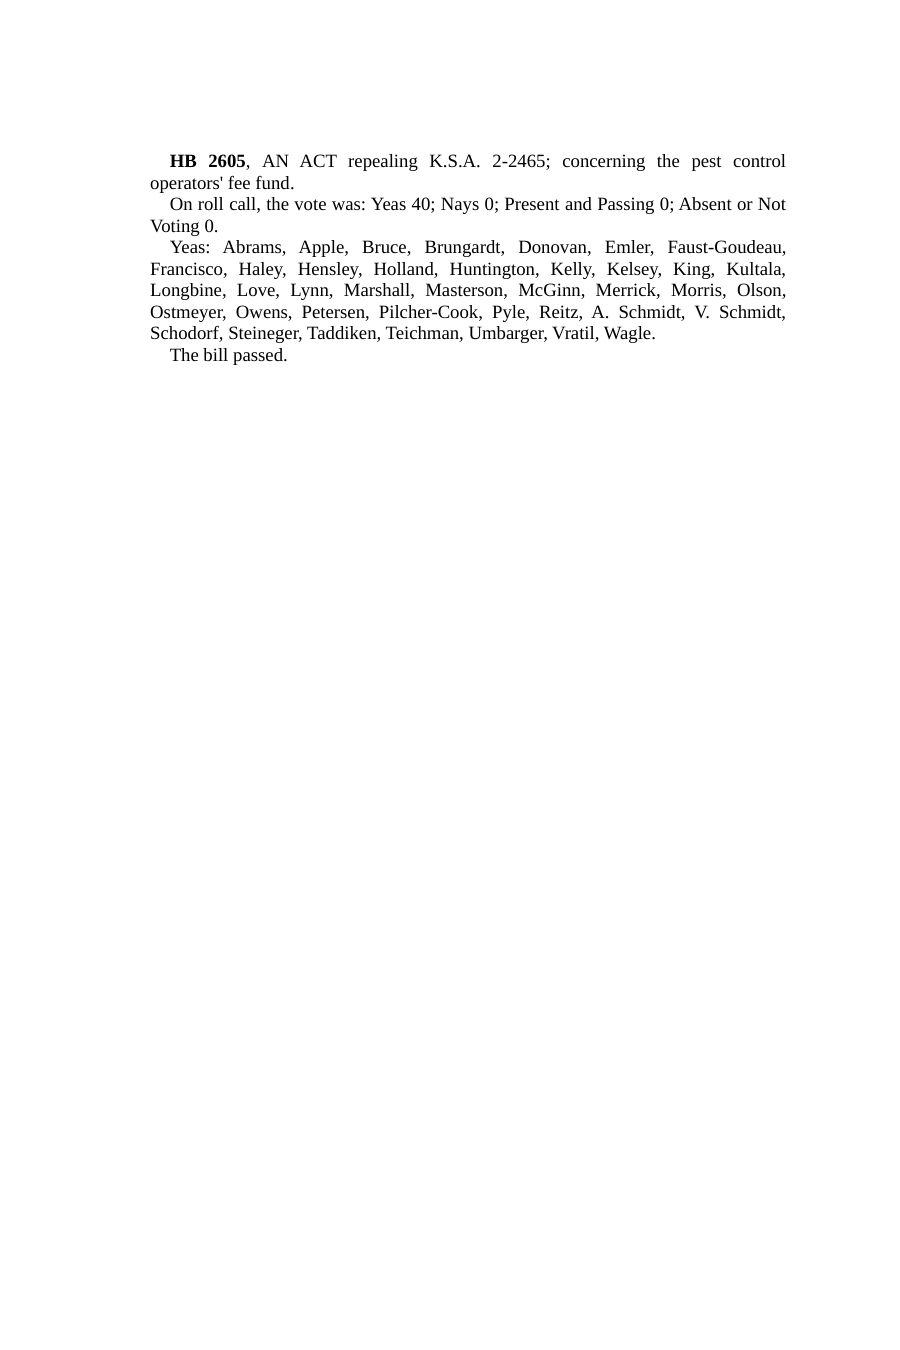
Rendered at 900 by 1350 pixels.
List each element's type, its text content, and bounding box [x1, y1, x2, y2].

text HB 2605, AN ACT repealing K.S.A. 2-2465; concerning the pest control operators' fee fund. [150, 150, 787, 193]
text On roll call, the vote was: Yeas 40; Nays 0; Present and Passing 0; Absent or Not Voting 0. [150, 193, 787, 236]
text Yeas: Abrams, Apple, Bruce, Brungardt, Donovan, Emler, Faust-Goudeau, Francisco, Haley, Hensley, Holland, Huntington, Kelly, Kelsey, King, Kultala, Longbine, Love, Lynn, Marshall, Masterson, McGinn, Merrick, Morris, Olson, Ostmeyer, Owens, Petersen, Pilcher-Cook, Pyle, Reitz, A. Schmidt, V. Schmidt, Schodorf, Steineger, Taddiken, Teichman, Umbarger, Vratil, Wagle. [150, 236, 787, 344]
text The bill passed. [150, 344, 787, 366]
